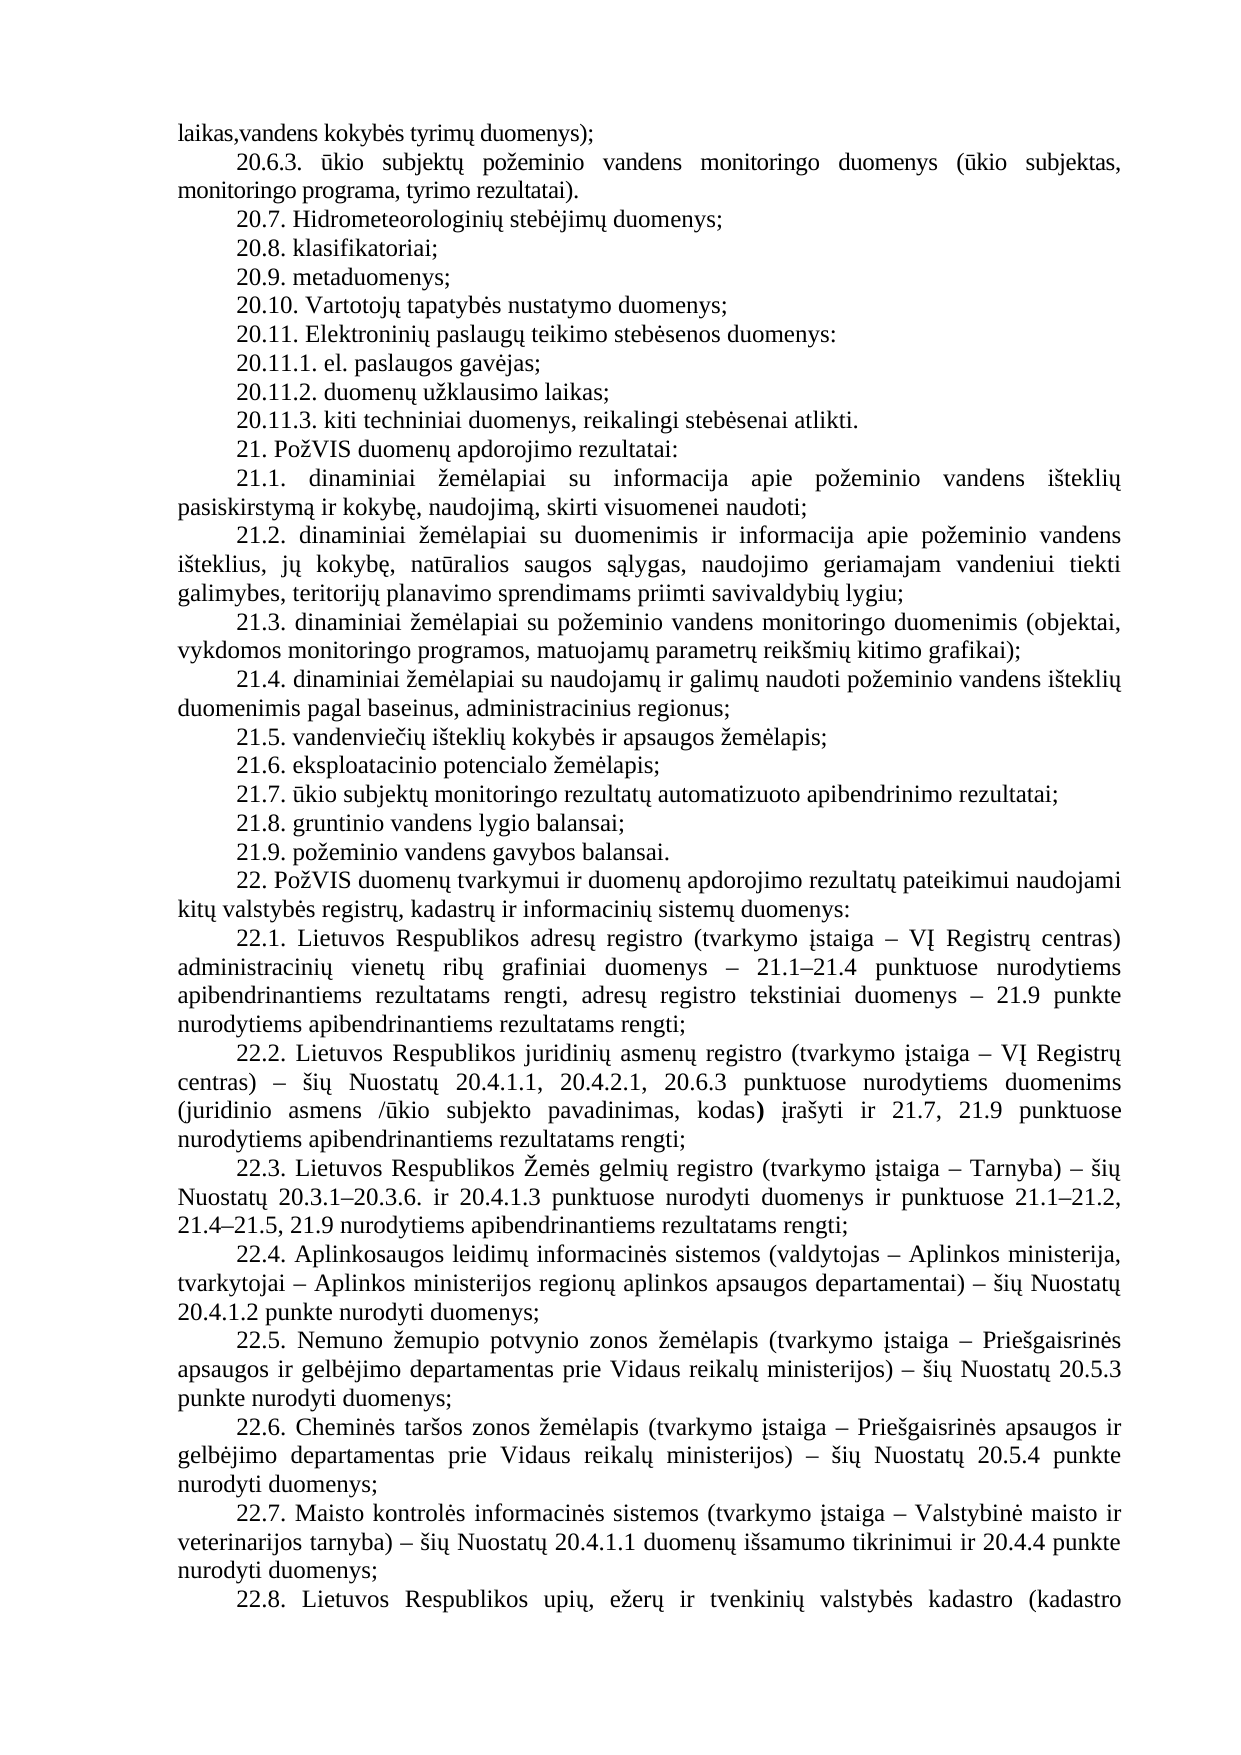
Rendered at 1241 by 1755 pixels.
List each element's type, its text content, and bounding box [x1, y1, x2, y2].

text 20.10. Vartotojų tapatybės nustatymo duomenys; [177, 291, 1122, 319]
text 21.7. ūkio subjektų monitoringo rezultatų automatizuoto apibendrinimo rezultatai; [177, 779, 1122, 808]
text 22.7. Maisto kontrolės informacinės sistemos (tvarkymo įstaiga – Valstybinė maisto ir veterinarijos tarnyba) – šių Nuostatų 20.4.1.1 duomenų išsamumo tikrinimui ir 20.4.4 punkte nurodyti duomenys; [177, 1498, 1122, 1584]
text 20.11. Elektroninių paslaugų teikimo stebėsenos duomenys: [177, 319, 1122, 348]
text 20.6.3. ūkio subjektų požeminio vandens monitoringo duomenys (ūkio subjektas, monitoringo programa, tyrimo rezultatai). [177, 147, 1122, 204]
text 22.2. Lietuvos Respublikos juridinių asmenų registro (tvarkymo įstaiga – VĮ Registrų centras) – šių Nuostatų 20.4.1.1, 20.4.2.1, 20.6.3 punktuose nurodytiems duomenims (juridinio asmens /ūkio subjekto pavadinimas, kodas) įrašyti ir 21.7, 21.9 punktuose nurodytiems apibendrinantiems rezultatams rengti; [177, 1038, 1122, 1153]
text 21.2. dinaminiai žemėlapiai su duomenimis ir informacija apie požeminio vandens išteklius, jų kokybę, natūralios saugos sąlygas, naudojimo geriamajam vandeniui tiekti galimybes, teritorijų planavimo sprendimams priimti savivaldybių lygiu; [177, 521, 1122, 607]
text 21.4. dinaminiai žemėlapiai su naudojamų ir galimų naudoti požeminio vandens išteklių duomenimis pagal baseinus, administracinius regionus; [177, 664, 1122, 722]
text 22.4. Aplinkosaugos leidimų informacinės sistemos (valdytojas – Aplinkos ministerija, tvarkytojai – Aplinkos ministerijos regionų aplinkos apsaugos departamentai) – šių Nuostatų 20.4.1.2 punkte nurodyti duomenys; [177, 1239, 1122, 1326]
text 21.6. eksploatacinio potencialo žemėlapis; [177, 751, 1122, 779]
text 22.8. Lietuvos Respublikos upių, ežerų ir tvenkinių valstybės kadastro (kadastro [177, 1584, 1122, 1613]
text 22.5. Nemuno žemupio potvynio zonos žemėlapis (tvarkymo įstaiga – Priešgaisrinės apsaugos ir gelbėjimo departamentas prie Vidaus reikalų ministerijos) – šių Nuostatų 20.5.3 punkte nurodyti duomenys; [177, 1326, 1122, 1412]
text 21. PožVIS duomenų apdorojimo rezultatai: [177, 434, 1122, 463]
text 20.8. klasifikatoriai; [177, 233, 1122, 262]
text 20.9. metaduomenys; [177, 262, 1122, 291]
text 21.3. dinaminiai žemėlapiai su požeminio vandens monitoringo duomenimis (objektai, vykdomos monitoringo programos, matuojamų parametrų reikšmių kitimo grafikai); [177, 607, 1122, 664]
text 22.3. Lietuvos Respublikos Žemės gelmių registro (tvarkymo įstaiga – Tarnyba) – šių Nuostatų 20.3.1–20.3.6. ir 20.4.1.3 punktuose nurodyti duomenys ir punktuose 21.1–21.2, 21.4–21.5, 21.9 nurodytiems apibendrinantiems rezultatams rengti; [177, 1153, 1122, 1239]
text 20.11.1. el. paslaugos gavėjas; [177, 348, 1122, 377]
text 21.9. požeminio vandens gavybos balansai. [177, 837, 1122, 866]
text 21.8. gruntinio vandens lygio balansai; [177, 808, 1122, 837]
text 22.1. Lietuvos Respublikos adresų registro (tvarkymo įstaiga – VĮ Registrų centras) administracinių vienetų ribų grafiniai duomenys – 21.1–21.4 punktuose nurodytiems apibendrinantiems rezultatams rengti, adresų registro tekstiniai duomenys – 21.9 punkte nurodytiems apibendrinantiems rezultatams rengti; [177, 923, 1122, 1038]
text 21.1. dinaminiai žemėlapiai su informacija apie požeminio vandens išteklių pasiskirstymą ir kokybę, naudojimą, skirti visuomenei naudoti; [177, 463, 1122, 521]
text 20.7. Hidrometeorologinių stebėjimų duomenys; [177, 204, 1122, 233]
text 21.5. vandenviečių išteklių kokybės ir apsaugos žemėlapis; [177, 722, 1122, 751]
text 20.11.3. kiti techniniai duomenys, reikalingi stebėsenai atlikti. [177, 406, 1122, 434]
text laikas,vandens kokybės tyrimų duomenys); [177, 118, 1122, 147]
text 22.6. Cheminės taršos zonos žemėlapis (tvarkymo įstaiga – Priešgaisrinės apsaugos ir gelbėjimo departamentas prie Vidaus reikalų ministerijos) – šių Nuostatų 20.5.4 punkte nurodyti duomenys; [177, 1412, 1122, 1498]
text 20.11.2. duomenų užklausimo laikas; [177, 377, 1122, 406]
text 22. PožVIS duomenų tvarkymui ir duomenų apdorojimo rezultatų pateikimui naudojami kitų valstybės registrų, kadastrų ir informacinių sistemų duomenys: [177, 866, 1122, 923]
